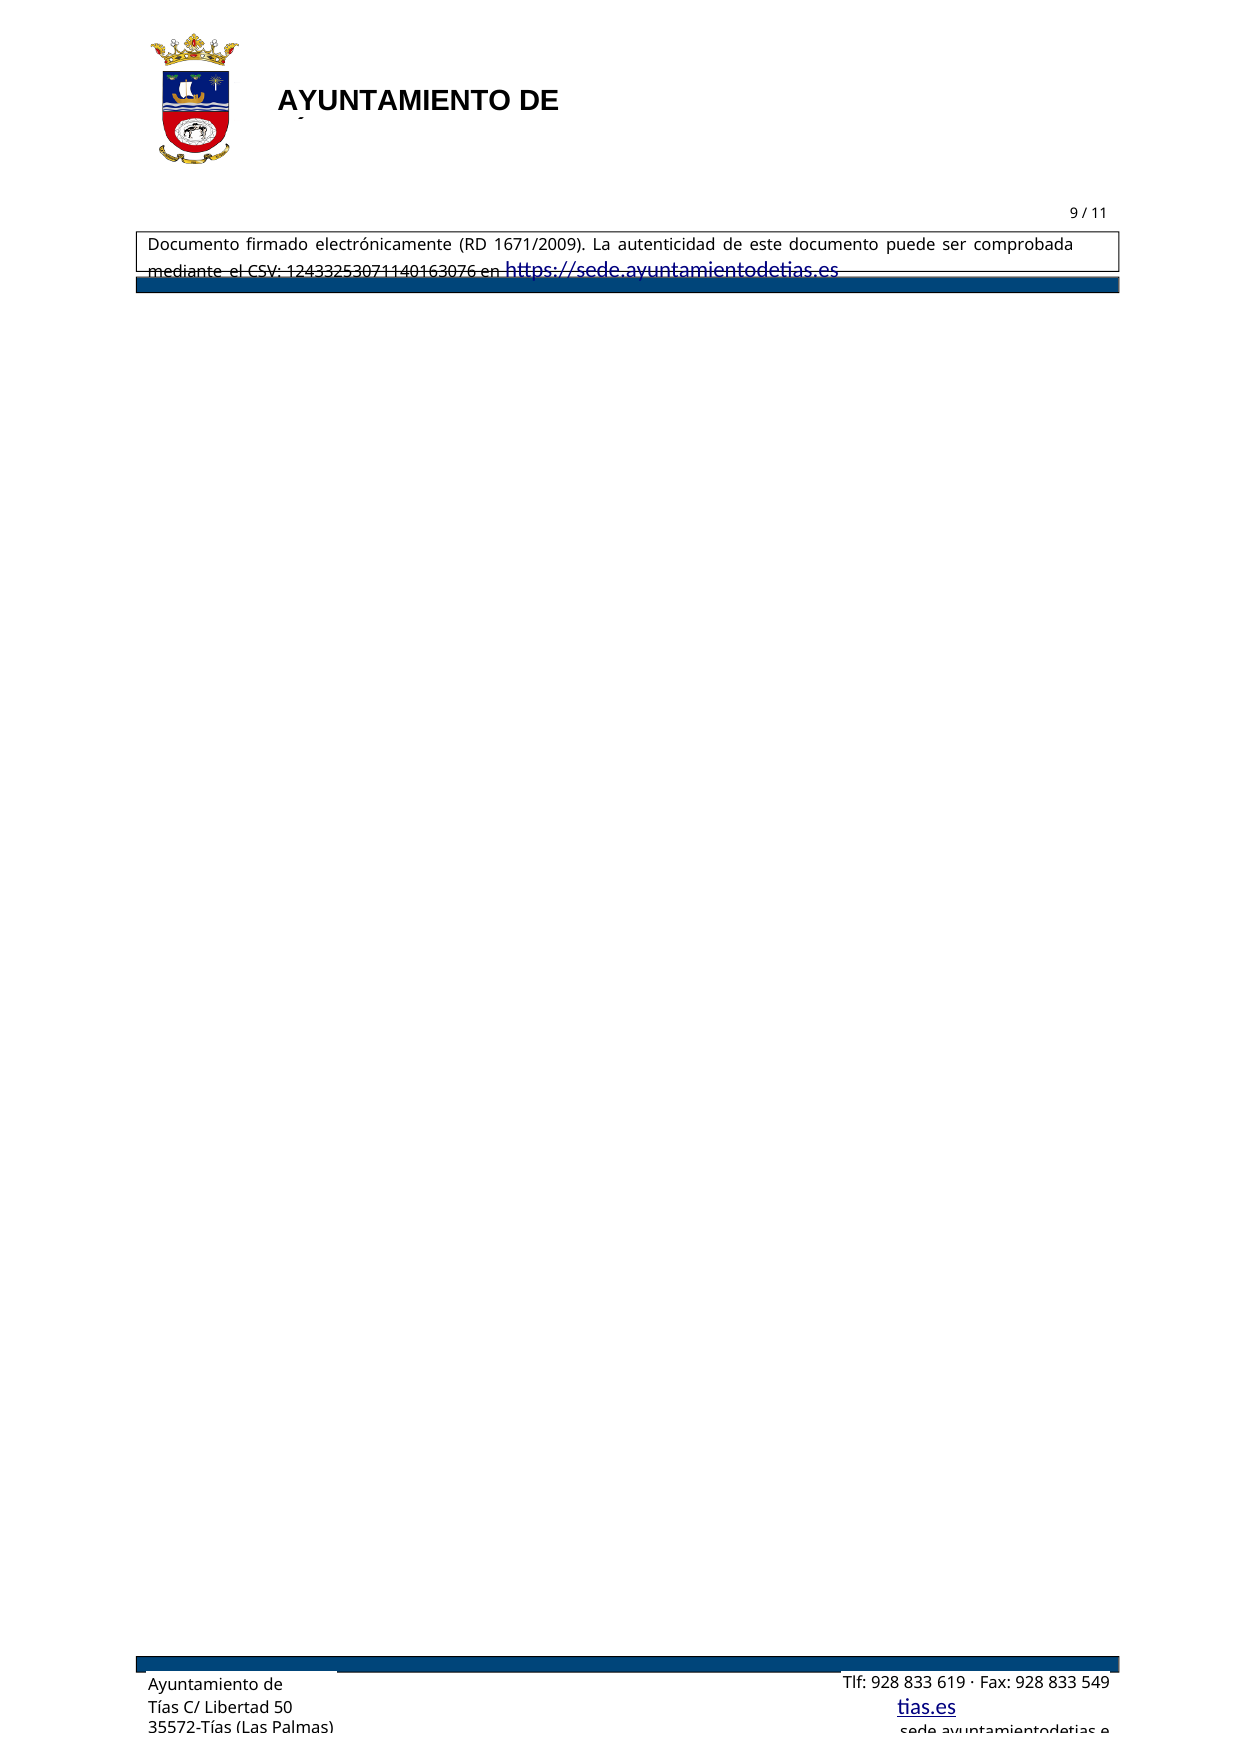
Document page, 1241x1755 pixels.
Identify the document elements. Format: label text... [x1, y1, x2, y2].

text 9 / 11 [125, 202, 1107, 222]
